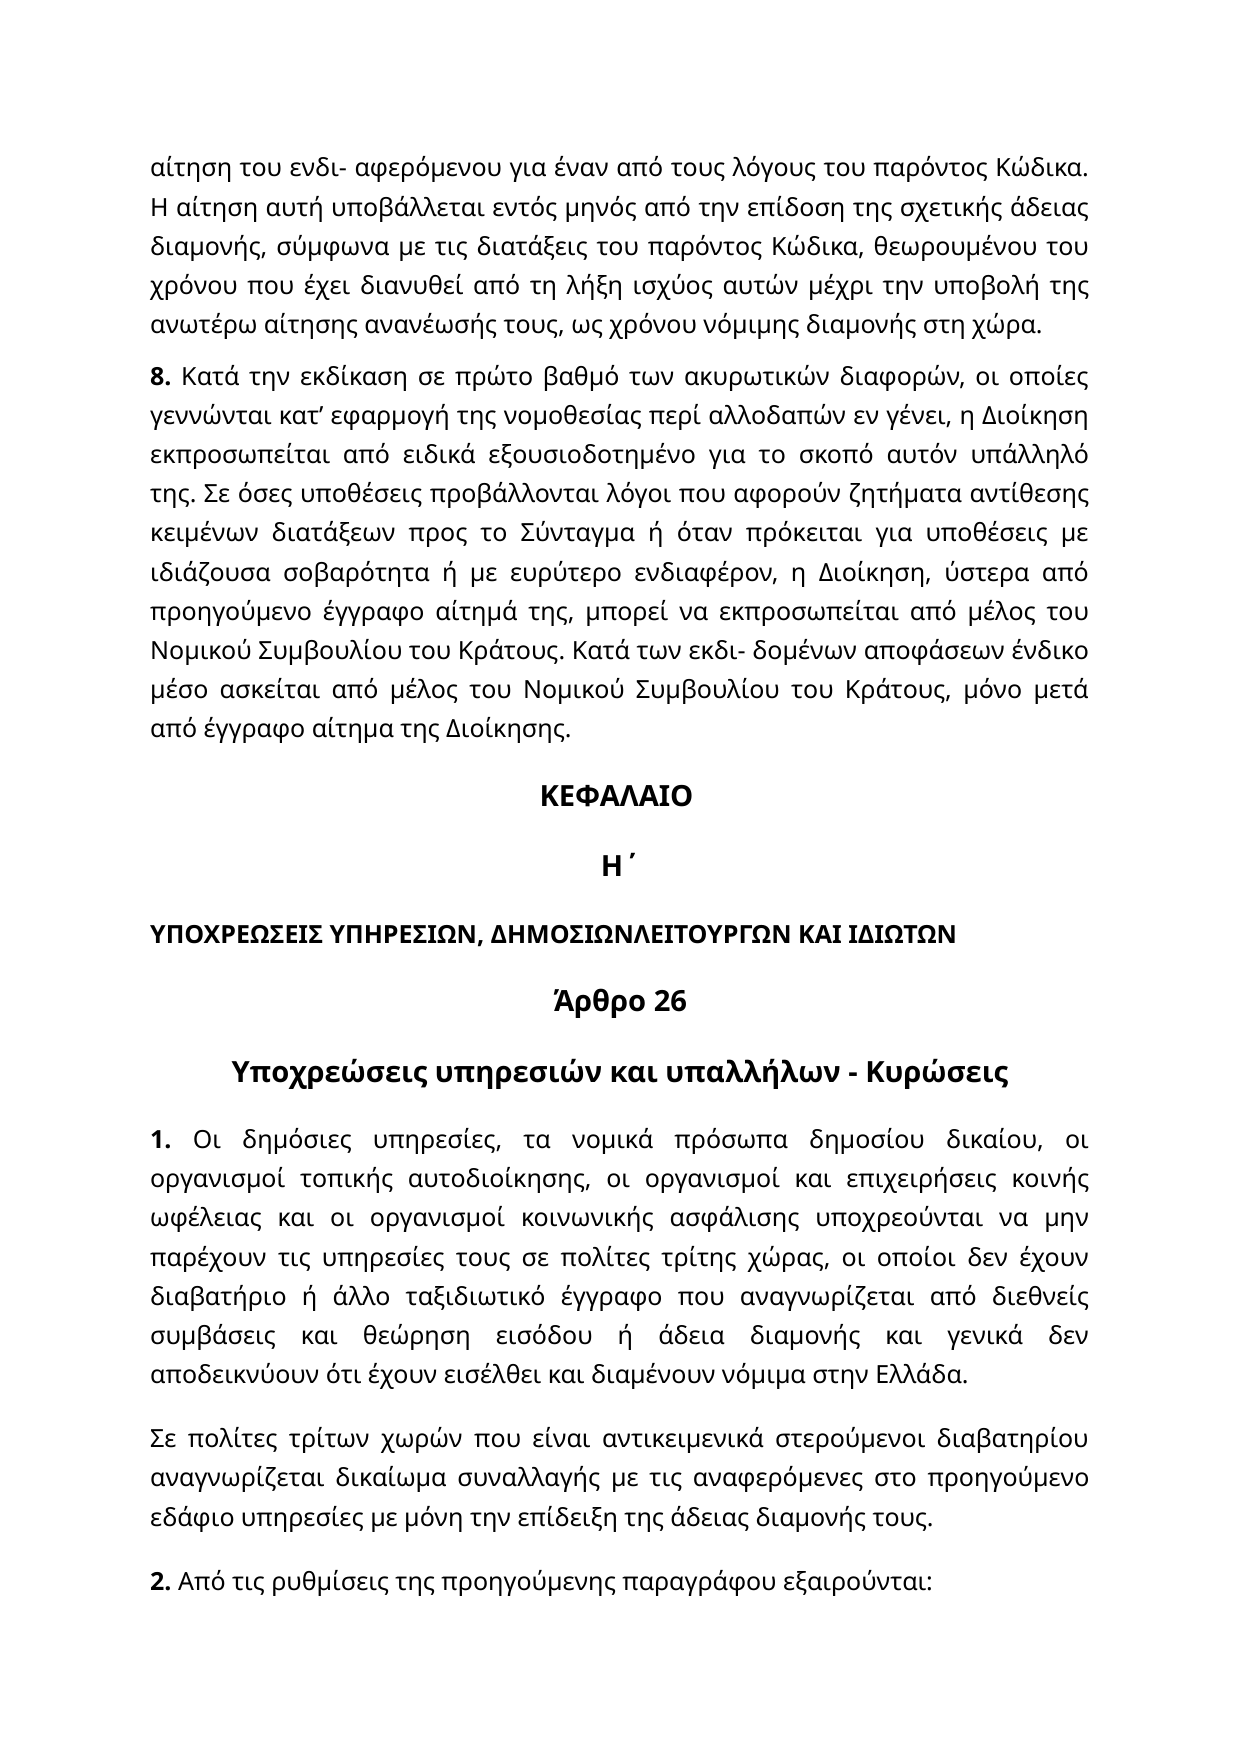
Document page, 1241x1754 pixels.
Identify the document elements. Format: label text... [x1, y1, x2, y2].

subtitle Υποχρεώσεις υπηρεσιών και υπαλλήλων - Κυρώσεις [150, 1051, 1090, 1091]
text ΥΠΟΧΡΕΩΣΕΙΣ ΥΠΗΡΕΣΙΩΝ, ΔΗΜΟΣΙΩΝΛΕΙΤΟΥΡΓΩΝ ΚΑΙ ΙΔΙΩΤΩΝ [150, 916, 1090, 950]
text 2. Από τις ρυθμίσεις της προηγούμενης παραγράφου εξαιρούνται: [150, 1563, 1090, 1597]
text Σε πολίτες τρίτων χωρών που είναι αντικειμενικά στερούμενοι διαβατηρίου αναγνωρίζεται δικαίωμα συναλλαγής με τις αναφερόμενες στο προηγούμενο εδάφιο υπηρεσίες με μόνη την επίδειξη της άδειας διαμονής τους. [150, 1421, 1090, 1533]
text 8. Κατά την εκδίκαση σε πρώτο βαθμό των ακυρωτικών διαφορών, οι οποίες γεννώνται κατ’ εφαρμογή της νομοθεσίας περί αλλοδαπών εν γένει, η Διοίκηση εκπροσωπείται από ειδικά εξουσιοδοτημένο για το σκοπό αυτόν υπάλληλό της. Σε όσες υποθέσεις προβάλλονται λόγοι που αφορούν ζητήματα αντίθεσης κειμένων διατάξεων προς το Σύνταγμα ή όταν πρόκειται για υποθέσεις με ιδιάζουσα σοβαρότητα ή με ευρύτερο ενδιαφέρον, η Διοίκηση, ύστερα από προηγούμενο έγγραφο αίτημά της, μπορεί να εκπροσωπείται από μέλος του Νομικού Συμβουλίου του Κράτους. Κατά των εκδι- δομένων αποφάσεων ένδικο μέσο ασκείται από μέλος του Νομικού Συμβουλίου του Κράτους, μόνο μετά από έγγραφο αίτημα της Διοίκησης. [150, 358, 1090, 745]
text αίτηση του ενδι- αφερόμενου για έναν από τους λόγους του παρόντος Κώδικα. Η αίτηση αυτή υποβάλλεται εντός μηνός από την επίδοση της σχετικής άδειας διαμονής, σύμφωνα με τις διατάξεις του παρόντος Κώδικα, θεωρουμένου του χρόνου που έχει διανυθεί από τη λήξη ισχύος αυτών μέχρι την υποβολή της ανωτέρω αίτησης ανανέωσής τους, ως χρόνου νόμιμης διαμονής στη χώρα. [150, 150, 1090, 341]
subtitle Άρθρο 26 [150, 980, 1090, 1020]
subtitle ΚΕΦΑΛΑΙΟ [150, 775, 1090, 815]
subtitle Η΄ [150, 846, 1090, 885]
text 1. Οι δημόσιες υπηρεσίες, τα νομικά πρόσωπα δημοσίου δικαίου, οι οργανισμοί τοπικής αυτοδιοίκησης, οι οργανισμοί και επιχειρήσεις κοινής ωφέλειας και οι οργανισμοί κοινωνικής ασφάλισης υποχρεούνται να μην παρέχουν τις υπηρεσίες τους σε πολίτες τρίτης χώρας, οι οποίοι δεν έχουν διαβατήριο ή άλλο ταξιδιωτικό έγγραφο που αναγνωρίζεται από διεθνείς συμβάσεις και θεώρηση εισόδου ή άδεια διαμονής και γενικά δεν αποδεικνύουν ότι έχουν εισέλθει και διαμένουν νόμιμα στην Ελλάδα. [150, 1122, 1090, 1391]
